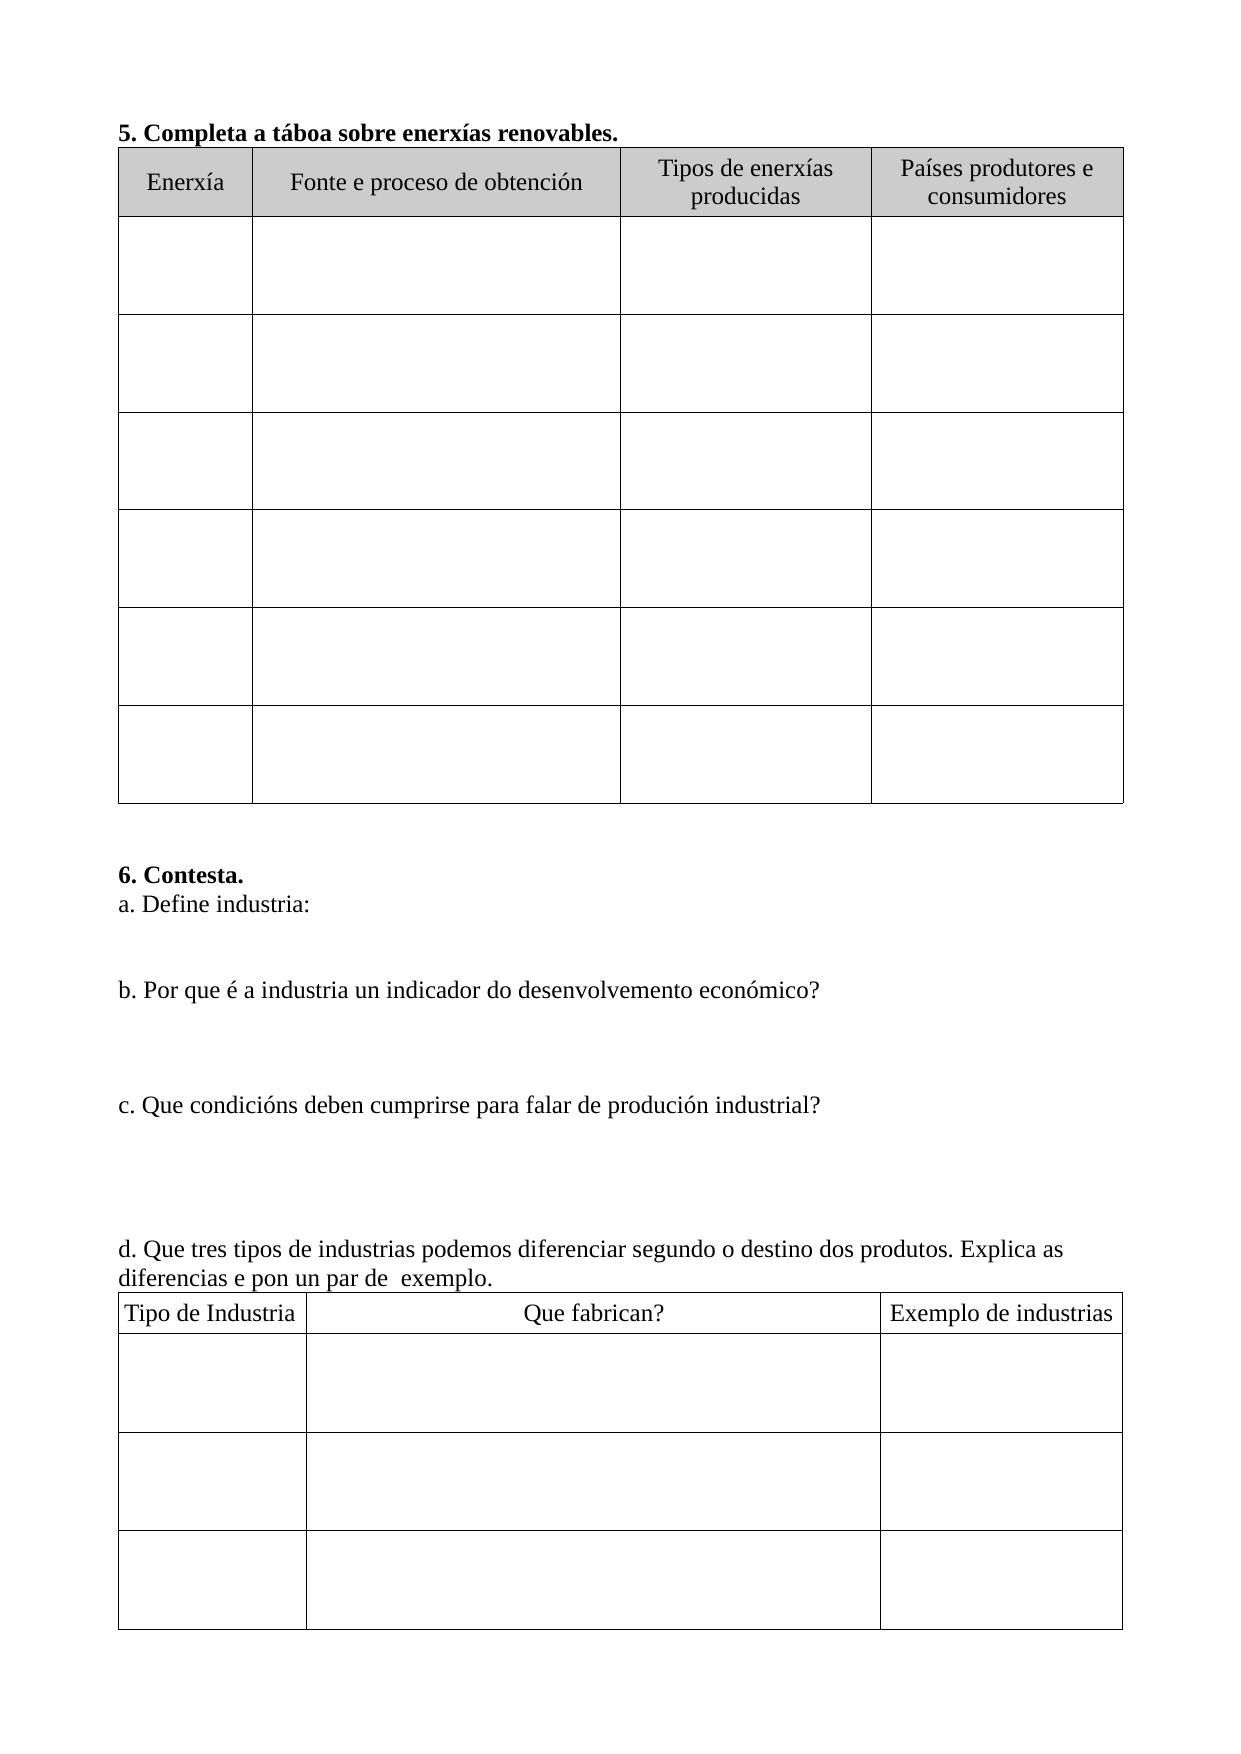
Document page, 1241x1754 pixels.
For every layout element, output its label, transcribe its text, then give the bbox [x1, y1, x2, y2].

table_cell [881, 1334, 1122, 1432]
table_header Que fabrican? [307, 1293, 880, 1333]
table_header Exemplo de industrias [881, 1293, 1122, 1333]
table_cell [119, 706, 252, 803]
table_cell [872, 510, 1123, 607]
table_header Países produtores e consumidores [872, 148, 1123, 216]
table_cell [119, 1334, 306, 1432]
table_cell [872, 413, 1123, 509]
table_cell [119, 1433, 306, 1530]
text b. Por que é a industria un indicador do desenvolvemento económico? [118, 975, 1122, 1004]
table_cell [119, 217, 252, 314]
table_cell [253, 608, 620, 705]
table_header Tipo de Industria [119, 1293, 306, 1333]
table_cell [119, 510, 252, 607]
table_cell [621, 706, 871, 803]
table_header Fonte e proceso de obtención [253, 148, 620, 216]
text d. Que tres tipos de industrias podemos diferenciar segundo o destino dos produtos. Explica as diferencias e pon un par de exemplo. [118, 1234, 1122, 1292]
table_cell [872, 217, 1123, 314]
table_cell [621, 217, 871, 314]
table_cell [253, 510, 620, 607]
table_cell [253, 706, 620, 803]
table_cell [307, 1531, 880, 1629]
table_cell [253, 315, 620, 412]
table_cell [881, 1531, 1122, 1629]
table_cell [119, 315, 252, 412]
table_cell [872, 315, 1123, 412]
table_cell [872, 706, 1123, 803]
table_cell [253, 217, 620, 314]
table_cell [119, 413, 252, 509]
table_cell [621, 413, 871, 509]
table_cell [119, 1531, 306, 1629]
table_cell [307, 1334, 880, 1432]
table_cell [872, 608, 1123, 705]
table_cell [621, 510, 871, 607]
table_cell [621, 608, 871, 705]
text c. Que condicións deben cumprirse para falar de produción industrial? [118, 1090, 1122, 1119]
table_cell [307, 1433, 880, 1530]
table_header Enerxía [119, 148, 252, 216]
table_cell [621, 315, 871, 412]
table_cell [253, 413, 620, 509]
table_cell [881, 1433, 1122, 1530]
text 5. Completa a táboa sobre enerxías renovables. [118, 118, 1122, 147]
text 6. Contesta. [118, 860, 1122, 889]
table_header Tipos de enerxías producidas [621, 148, 871, 216]
table_cell [119, 608, 252, 705]
text a. Define industria: [118, 889, 1122, 918]
